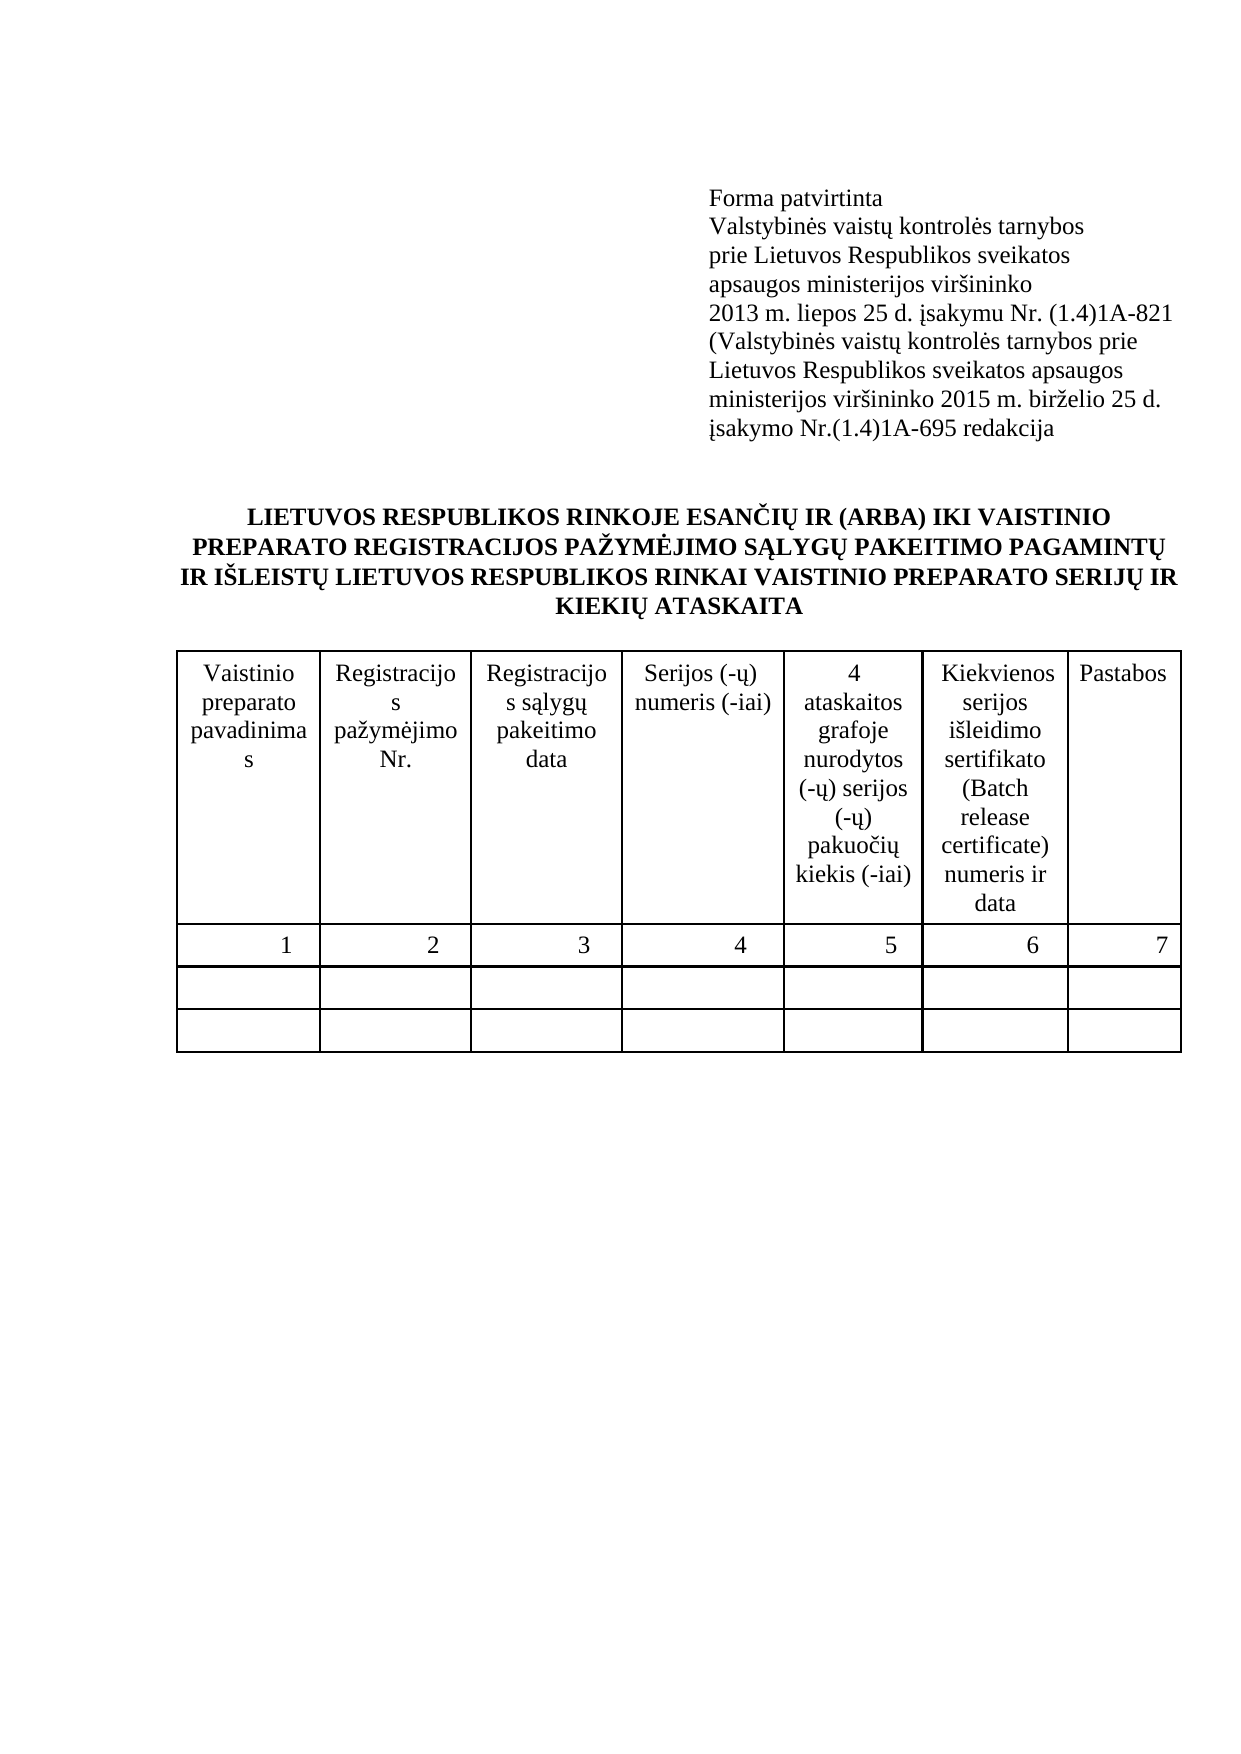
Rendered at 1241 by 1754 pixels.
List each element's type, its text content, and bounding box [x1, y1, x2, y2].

table_cell [623, 968, 783, 1008]
text prie Lietuvos Respublikos sveikatos [709, 240, 1181, 269]
table_cell [321, 1010, 470, 1051]
table_cell [785, 968, 921, 1008]
text 2013 m. liepos 25 d. įsakymu Nr. (1.4)1A-821 [709, 298, 1181, 326]
text Forma patvirtinta [574, 183, 1181, 211]
table_header Registracijos sąlygų pakeitimo data [472, 652, 621, 923]
table_header Pastabos [1069, 652, 1180, 923]
table_cell 1 [178, 925, 319, 965]
table_cell [178, 1010, 319, 1051]
table_header 4 ataskaitos grafoje nurodytos (-ų) serijos (-ų) pakuočių kiekis (-iai) [785, 652, 921, 923]
table_cell [472, 1010, 621, 1051]
table_header Serijos (-ų) numeris (-iai) [623, 652, 783, 923]
table_cell [1069, 968, 1180, 1008]
table_header Kiekvienos serijos išleidimo sertifikato (Batch release certificate) numeris ir data [924, 652, 1067, 923]
text Valstybinės vaistų kontrolės tarnybos [709, 211, 1181, 240]
table_cell 4 [623, 925, 783, 965]
table_cell [623, 1010, 783, 1051]
table_cell [924, 968, 1067, 1008]
table_cell 6 [924, 925, 1067, 965]
table_cell [472, 968, 621, 1008]
table_cell [178, 968, 319, 1008]
table_cell [321, 968, 470, 1008]
table_cell [924, 1010, 1067, 1051]
text apsaugos ministerijos viršininko [709, 269, 1181, 298]
table_header Registracijos pažymėjimo Nr. [321, 652, 470, 923]
text (Valstybinės vaistų kontrolės tarnybos prie Lietuvos Respublikos sveikatos apsaugos ministerijos viršininko 2015 m. birželio 25 d. įsakymo Nr.(1.4)1A-695 redakcija [709, 326, 1181, 441]
text LIETUVOS RESPUBLIKOS RINKOJE ESANČIŲ IR (ARBA) IKI VAISTINIO PREPARATO REGISTRACIJOS PAŽYMĖJIMO SĄLYGŲ PAKEITIMO PAGAMINTŲ IR IŠLEISTŲ LIETUVOS RESPUBLIKOS RINKAI VAISTINIO PREPARATO SERIJŲ IR KIEKIŲ ATASKAITA [177, 501, 1181, 620]
table_header Vaistinio preparato pavadinimas [178, 652, 319, 923]
table_cell 5 [785, 925, 921, 965]
table_cell 3 [472, 925, 621, 965]
table_cell 2 [321, 925, 470, 965]
table_cell [785, 1010, 921, 1051]
table_cell 7 [1069, 925, 1180, 965]
table_cell [1069, 1010, 1180, 1051]
